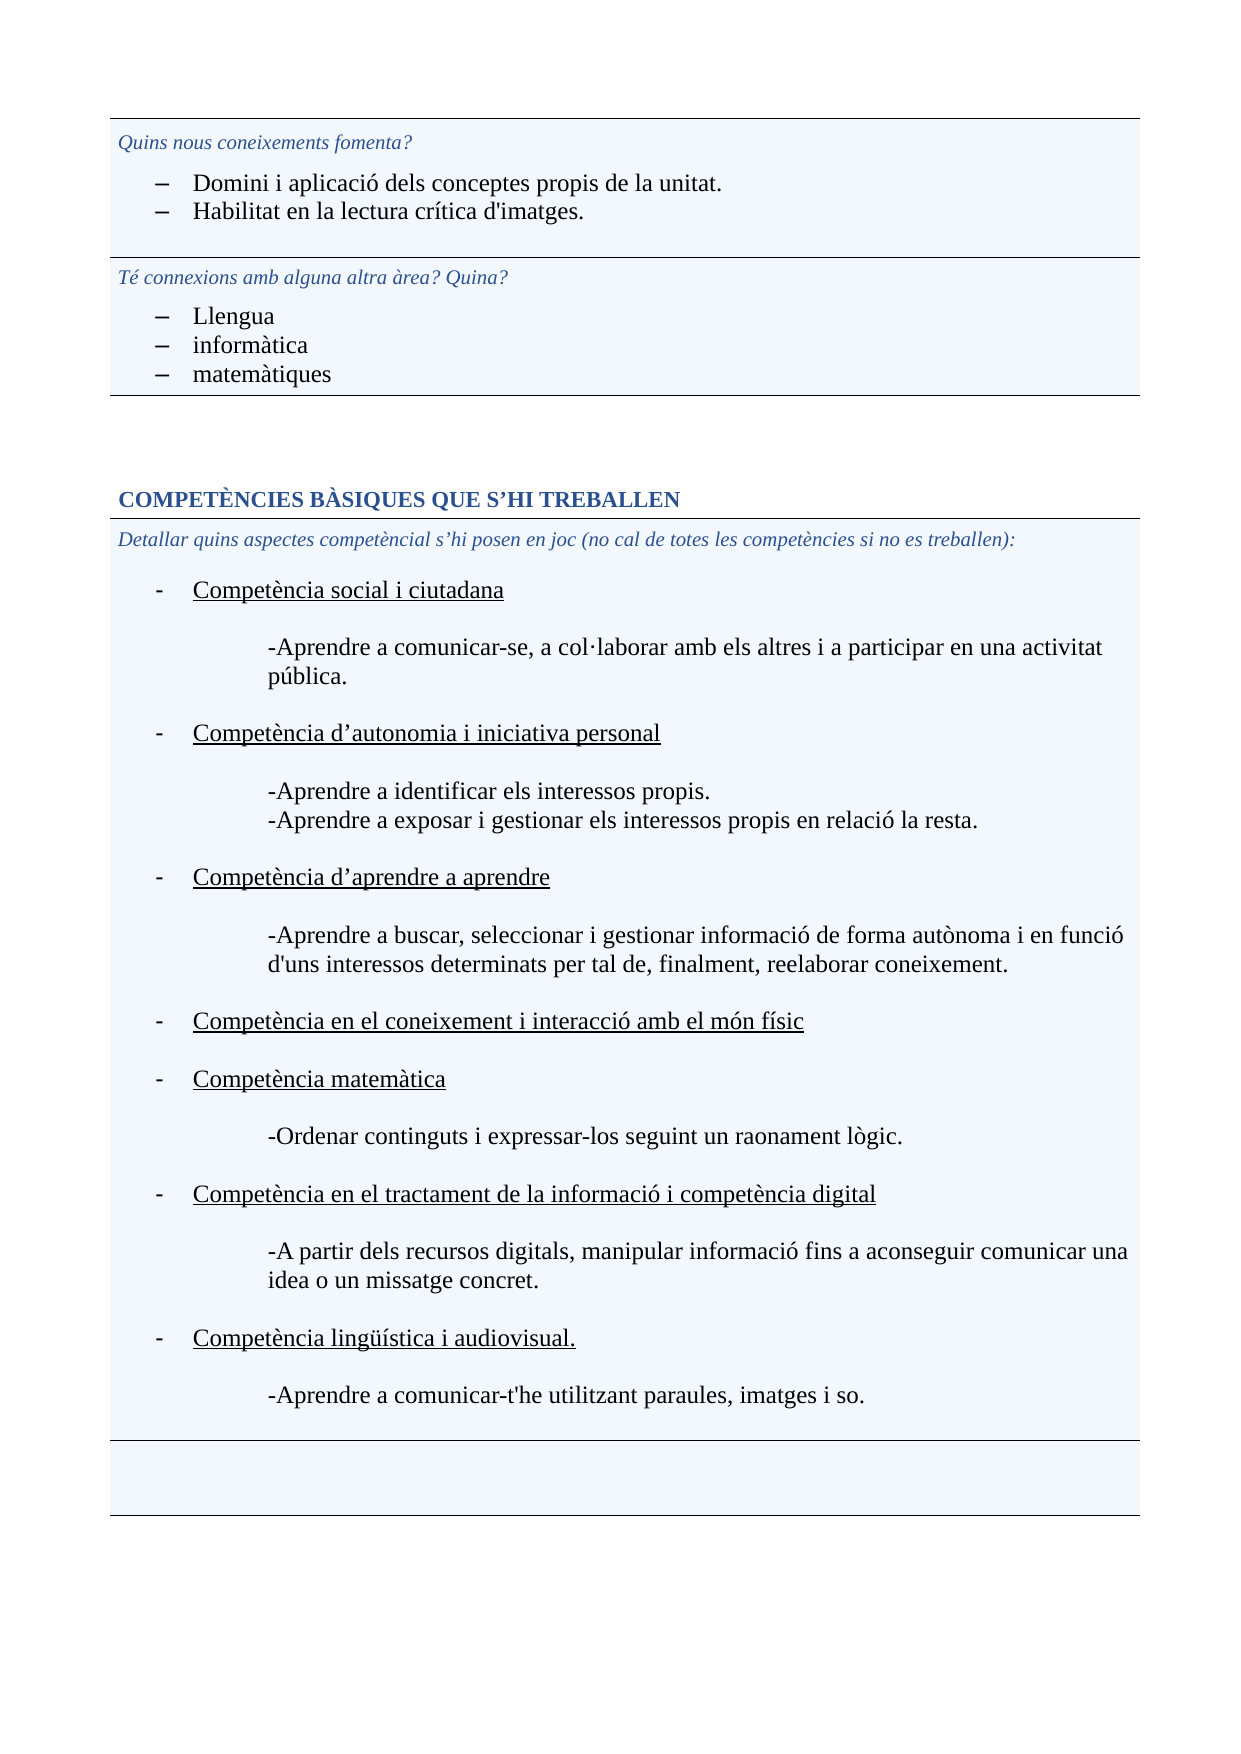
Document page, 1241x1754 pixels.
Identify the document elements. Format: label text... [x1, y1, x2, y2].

table_header Detallar quins aspectes competèncial s’hi posen en joc (no cal de totes les competències si no es treballen): Competència social i ciutadana -Aprendre a comunicar-se, a col·laborar amb els altres i a participar en una activitat pública. Competència d’autonomia i iniciativa personal -Aprendre a identificar els interessos propis. -Aprendre a exposar i gestionar els interessos propis en relació la resta. Competència d’aprendre a aprendre -Aprendre a buscar, seleccionar i gestionar informació de forma autònoma i en funció d'uns interessos determinats per tal de, finalment, reelaborar coneixement. Competència en el coneixement i interacció amb el món físic Competència matemàtica -Ordenar continguts i expressar-los seguint un raonament lògic. Competència en el tractament de la informació i competència digital -A partir dels recursos digitals, manipular informació fins a aconseguir comunicar una idea o un missatge concret. Competència lingüística i audiovisual. -Aprendre a comunicar-t'he utilitzant paraules, imatges i so. [110, 519, 1140, 1440]
table_cell [110, 1441, 1140, 1515]
subtitle COMPETÈNCIES BÀSIQUES QUE S’HI TREBALLEN [118, 486, 1122, 512]
table_cell Té connexions amb alguna altra àrea? Quina? Llengua informàtica matemàtiques [110, 258, 1140, 395]
table_cell Quins nous coneixements fomenta? Domini i aplicació dels conceptes propis de la unitat. Habilitat en la lectura crítica d'imatges. [110, 119, 1140, 257]
